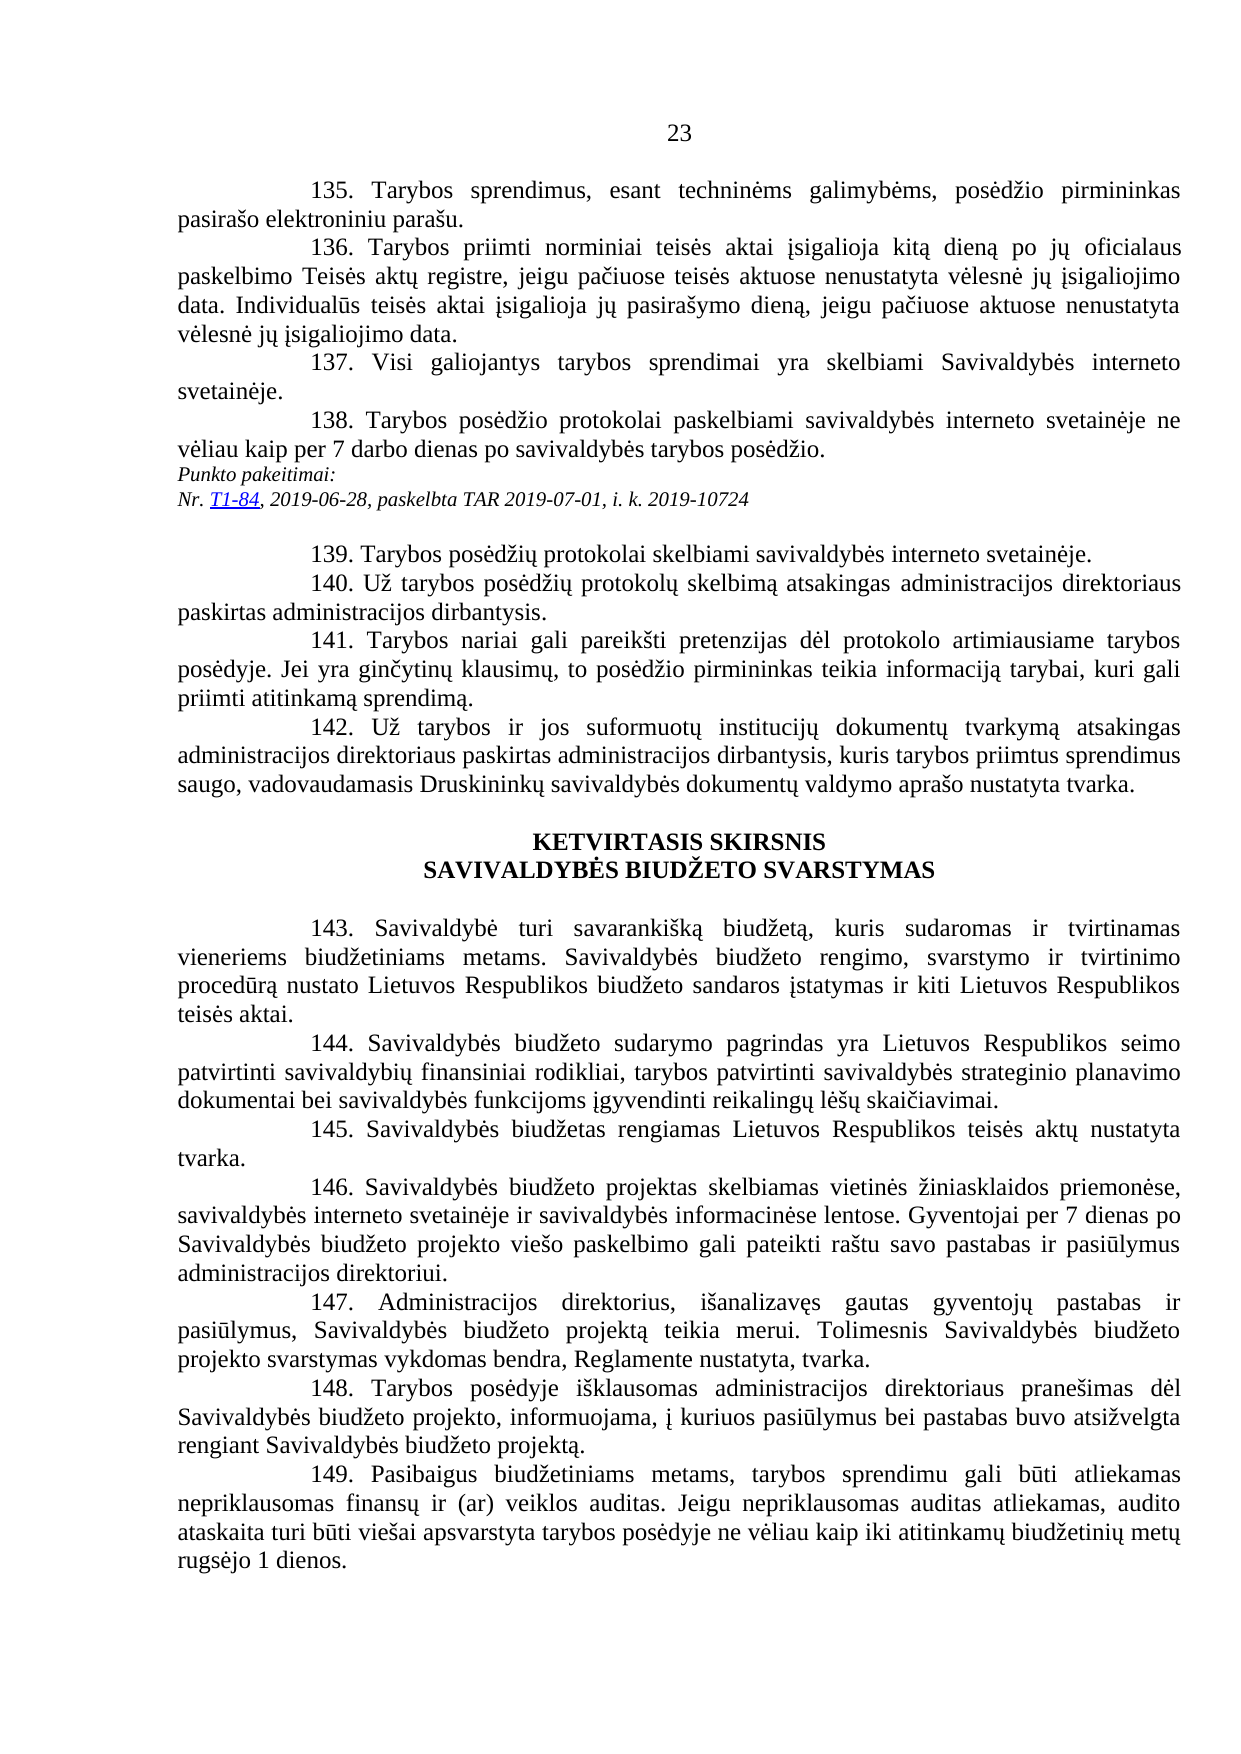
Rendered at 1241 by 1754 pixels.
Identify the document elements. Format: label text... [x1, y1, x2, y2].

text KETVIRTASIS SKIRSNIS [177, 827, 1181, 856]
text 148. Tarybos posėdyje išklausomas administracijos direktoriaus pranešimas dėl Savivaldybės biudžeto projekto, informuojama, į kuriuos pasiūlymus bei pastabas buvo atsižvelgta rengiant Savivaldybės biudžeto projektą. [177, 1373, 1181, 1459]
text 144. Savivaldybės biudžeto sudarymo pagrindas yra Lietuvos Respublikos seimo patvirtinti savivaldybių finansiniai rodikliai, tarybos patvirtinti savivaldybės strateginio planavimo dokumentai bei savivaldybės funkcijoms įgyvendinti reikalingų lėšų skaičiavimai. [177, 1028, 1181, 1114]
text 141. Tarybos nariai gali pareikšti pretenzijas dėl protokolo artimiausiame tarybos posėdyje. Jei yra ginčytinų klausimų, to posėdžio pirmininkas teikia informaciją tarybai, kuri gali priimti atitinkamą sprendimą. [177, 626, 1181, 712]
text 139. Tarybos posėdžių protokolai skelbiami savivaldybės interneto svetainėje. [177, 539, 1181, 568]
text 149. Pasibaigus biudžetiniams metams, tarybos sprendimu gali būti atliekamas nepriklausomas finansų ir (ar) veiklos auditas. Jeigu nepriklausomas auditas atliekamas, audito ataskaita turi būti viešai apsvarstyta tarybos posėdyje ne vėliau kaip iki atitinkamų biudžetinių metų rugsėjo 1 dienos. [177, 1459, 1181, 1574]
text Nr. T1-84, 2019-06-28, paskelbta TAR 2019-07-01, i. k. 2019-10724 [177, 486, 1181, 511]
text 142. Už tarybos ir jos suformuotų institucijų dokumentų tvarkymą atsakingas administracijos direktoriaus paskirtas administracijos dirbantysis, kuris tarybos priimtus sprendimus saugo, vadovaudamasis Druskininkų savivaldybės dokumentų valdymo aprašo nustatyta tvarka. [177, 712, 1181, 798]
text 135. Tarybos sprendimus, esant techninėms galimybėms, posėdžio pirmininkas pasirašo elektroniniu parašu. [177, 175, 1181, 232]
text 140. Už tarybos posėdžių protokolų skelbimą atsakingas administracijos direktoriaus paskirtas administracijos dirbantysis. [177, 568, 1181, 626]
text Punkto pakeitimai: [177, 462, 1181, 486]
text 146. Savivaldybės biudžeto projektas skelbiamas vietinės žiniasklaidos priemonėse, savivaldybės interneto svetainėje ir savivaldybės informacinėse lentose. Gyventojai per 7 dienas po Savivaldybės biudžeto projekto viešo paskelbimo gali pateikti raštu savo pastabas ir pasiūlymus administracijos direktoriui. [177, 1172, 1181, 1287]
text SAVIVALDYBĖS BIUDŽETO SVARSTYMAS [177, 856, 1181, 884]
text 137. Visi galiojantys tarybos sprendimai yra skelbiami Savivaldybės interneto svetainėje. [177, 347, 1181, 405]
text 136. Tarybos priimti norminiai teisės aktai įsigalioja kitą dieną po jų oficialaus paskelbimo Teisės aktų registre, jeigu pačiuose teisės aktuose nenustatyta vėlesnė jų įsigaliojimo data. Individualūs teisės aktai įsigalioja jų pasirašymo dieną, jeigu pačiuose aktuose nenustatyta vėlesnė jų įsigaliojimo data. [177, 232, 1181, 347]
text 147. Administracijos direktorius, išanalizavęs gautas gyventojų pastabas ir pasiūlymus, Savivaldybės biudžeto projektą teikia merui. Tolimesnis Savivaldybės biudžeto projekto svarstymas vykdomas bendra, Reglamente nustatyta, tvarka. [177, 1287, 1181, 1373]
text 143. Savivaldybė turi savarankišką biudžetą, kuris sudaromas ir tvirtinamas vieneriems biudžetiniams metams. Savivaldybės biudžeto rengimo, svarstymo ir tvirtinimo procedūrą nustato Lietuvos Respublikos biudžeto sandaros įstatymas ir kiti Lietuvos Respublikos teisės aktai. [177, 913, 1181, 1028]
text 145. Savivaldybės biudžetas rengiamas Lietuvos Respublikos teisės aktų nustatyta tvarka. [177, 1114, 1181, 1172]
text 138. Tarybos posėdžio protokolai paskelbiami savivaldybės interneto svetainėje ne vėliau kaip per 7 darbo dienas po savivaldybės tarybos posėdžio. [177, 405, 1181, 462]
